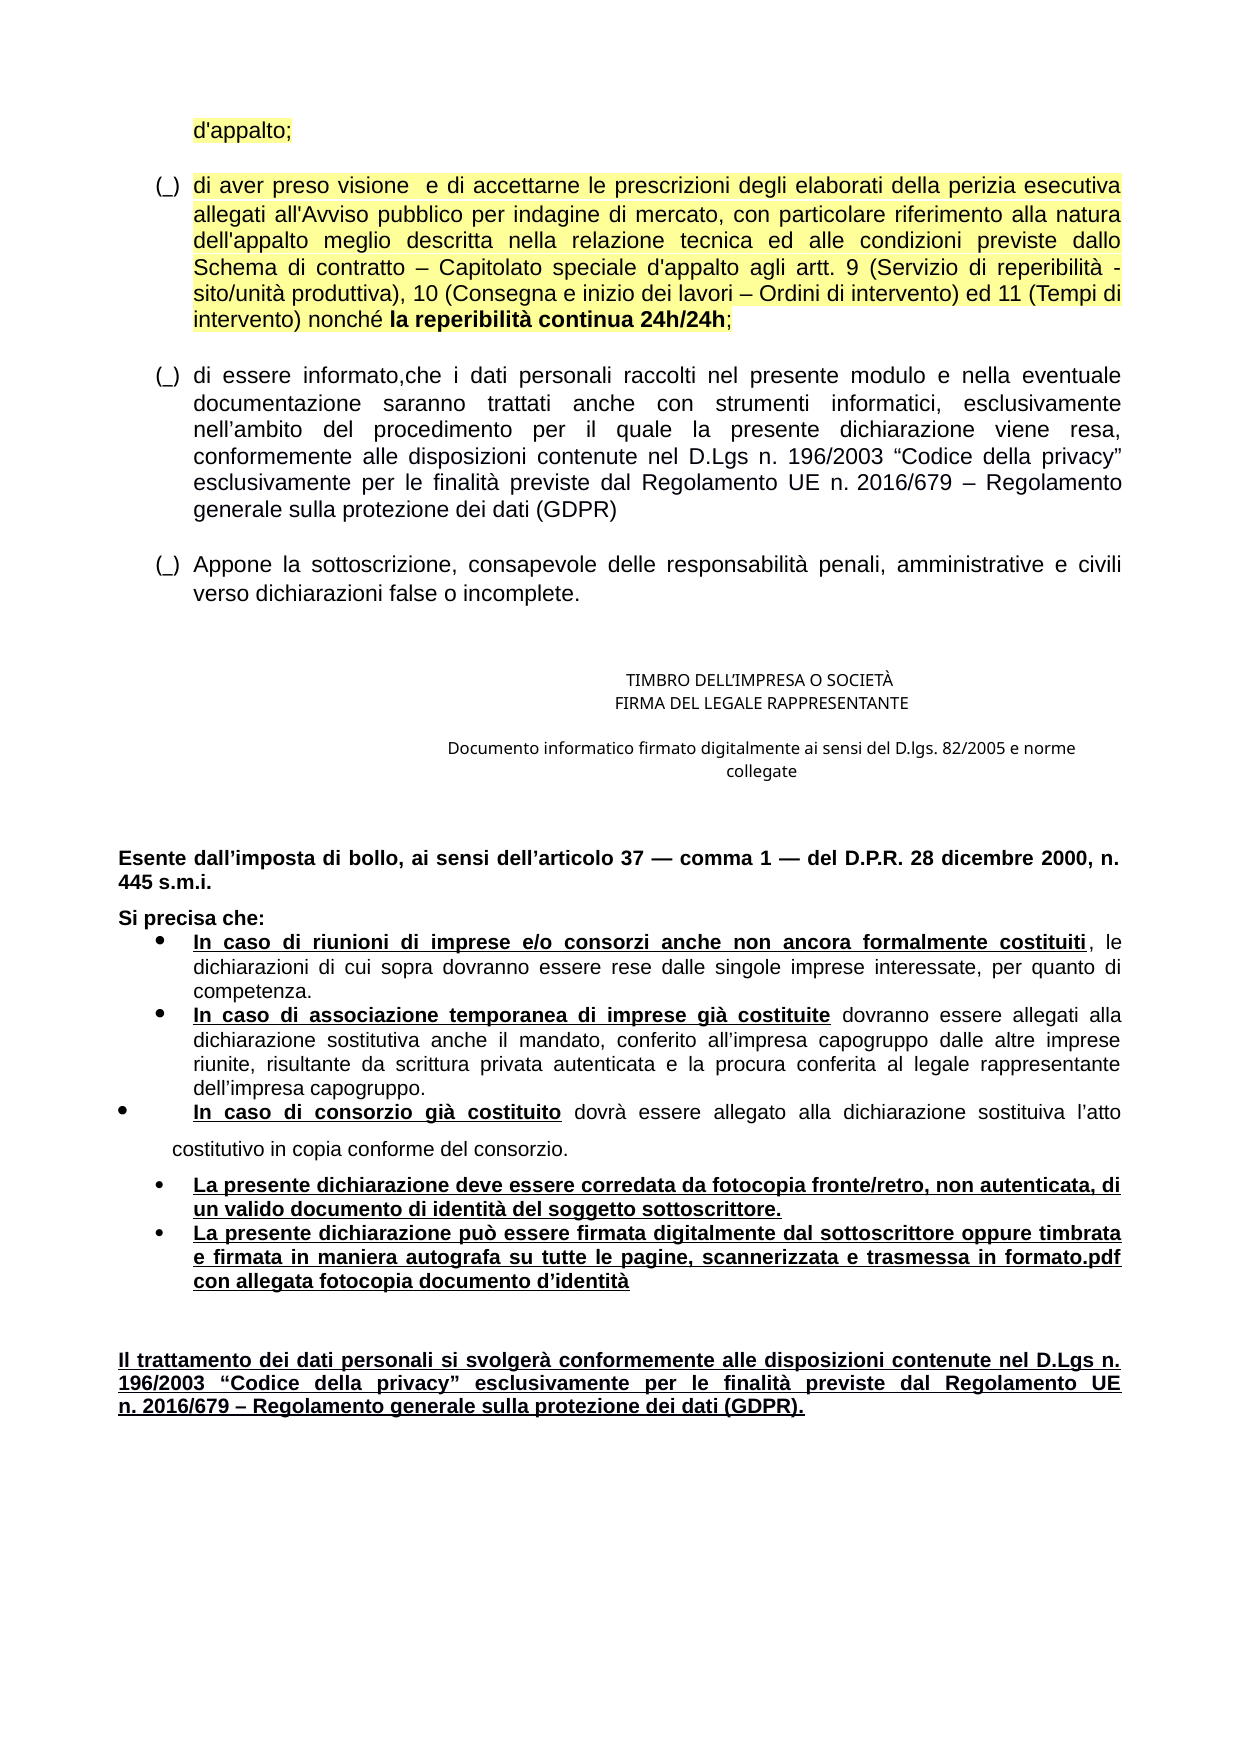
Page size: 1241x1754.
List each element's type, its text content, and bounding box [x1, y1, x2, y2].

list Appone la sottoscrizione, consapevole delle responsabilità penali, amministrative e civili verso dichiarazioni false o incomplete. [156, 548, 1122, 606]
list di essere informato,che i dati personali raccolti nel presente modulo e nella eventuale documentazione saranno trattati anche con strumenti informatici, esclusivamente nell’ambito del procedimento per il quale la presente dichiarazione viene resa, conformemente alle disposizioni contenute nel D.Lgs n. 196/2003 “Codice della privacy” esclusivamente per le finalità previste dal Regolamento UE n. 2016/679 – Regolamento generale sulla protezione dei dati (GDPR) [156, 359, 1122, 522]
list La presente dichiarazione deve essere corredata da fotocopia fronte/retro, non autenticata, di un valido documento di identità del soggetto sottoscrittore. [156, 1173, 1122, 1221]
list d'appalto; [156, 118, 1122, 143]
list di aver preso visione e di accettarne le prescrizioni degli elaborati della perizia esecutiva allegati all'Avviso pubblico per indagine di mercato, con particolare riferimento alla natura dell'appalto meglio descritta nella relazione tecnica ed alle condizioni previste dallo Schema di contratto – Capitolato speciale d'appalto agli artt. 9 (Servizio di reperibilità -sito/unità produttiva), 10 (Consegna e inizio dei lavori – Ordini di intervento) ed 11 (Tempi di intervento) nonché la reperibilità continua 24h/24h; [156, 169, 1122, 332]
text n. 2016/679 – Regolamento generale sulla protezione dei dati (GDPR). [118, 1393, 1122, 1417]
text Il trattamento dei dati personali si svolgerà conformemente alle disposizioni contenute nel D.Lgs n. 196/2003 “Codice della privacy” esclusivamente per le finalità previste dal Regolamento UE [118, 1348, 1122, 1392]
table_header [416, 646, 1107, 669]
table_cell TIMBRO DELL’IMPRESA O SOCIETÀ FIRMA DEL LEGALE RAPPRESENTANTE Documento informatico firmato digitalmente ai sensi del D.lgs. 82/2005 e norme collegate [416, 669, 1107, 766]
text Si precisa che: [118, 906, 1122, 930]
text Esente dall’imposta di bollo, ai sensi dell’articolo 37 — comma 1 — del D.P.R. 28 dicembre 2000, n. 445 s.m.i. [118, 846, 1122, 893]
list La presente dichiarazione può essere firmata digitalmente dal sottoscrittore oppure timbrata e firmata in maniera autografa su tutte le pagine, scannerizzata e trasmessa in formato.pdf con allegata fotocopia documento d’identità [156, 1221, 1122, 1293]
list In caso di consorzio già costituito dovrà essere allegato alla dichiarazione sostituiva l’atto costitutivo in copia conforme del consorzio. [118, 1100, 1122, 1161]
list In caso di associazione temporanea di imprese già costituite dovranno essere allegati alla dichiarazione sostitutiva anche il mandato, conferito all’impresa capogruppo dalle altre imprese riunite, risultante da scrittura privata autenticata e la procura conferita al legale rappresentante dell’impresa capogruppo. [156, 1003, 1122, 1100]
list In caso di riunioni di imprese e/o consorzi anche non ancora formalmente costituiti, le dichiarazioni di cui sopra dovranno essere rese dalle singole imprese interessate, per quanto di competenza. [156, 930, 1122, 1003]
